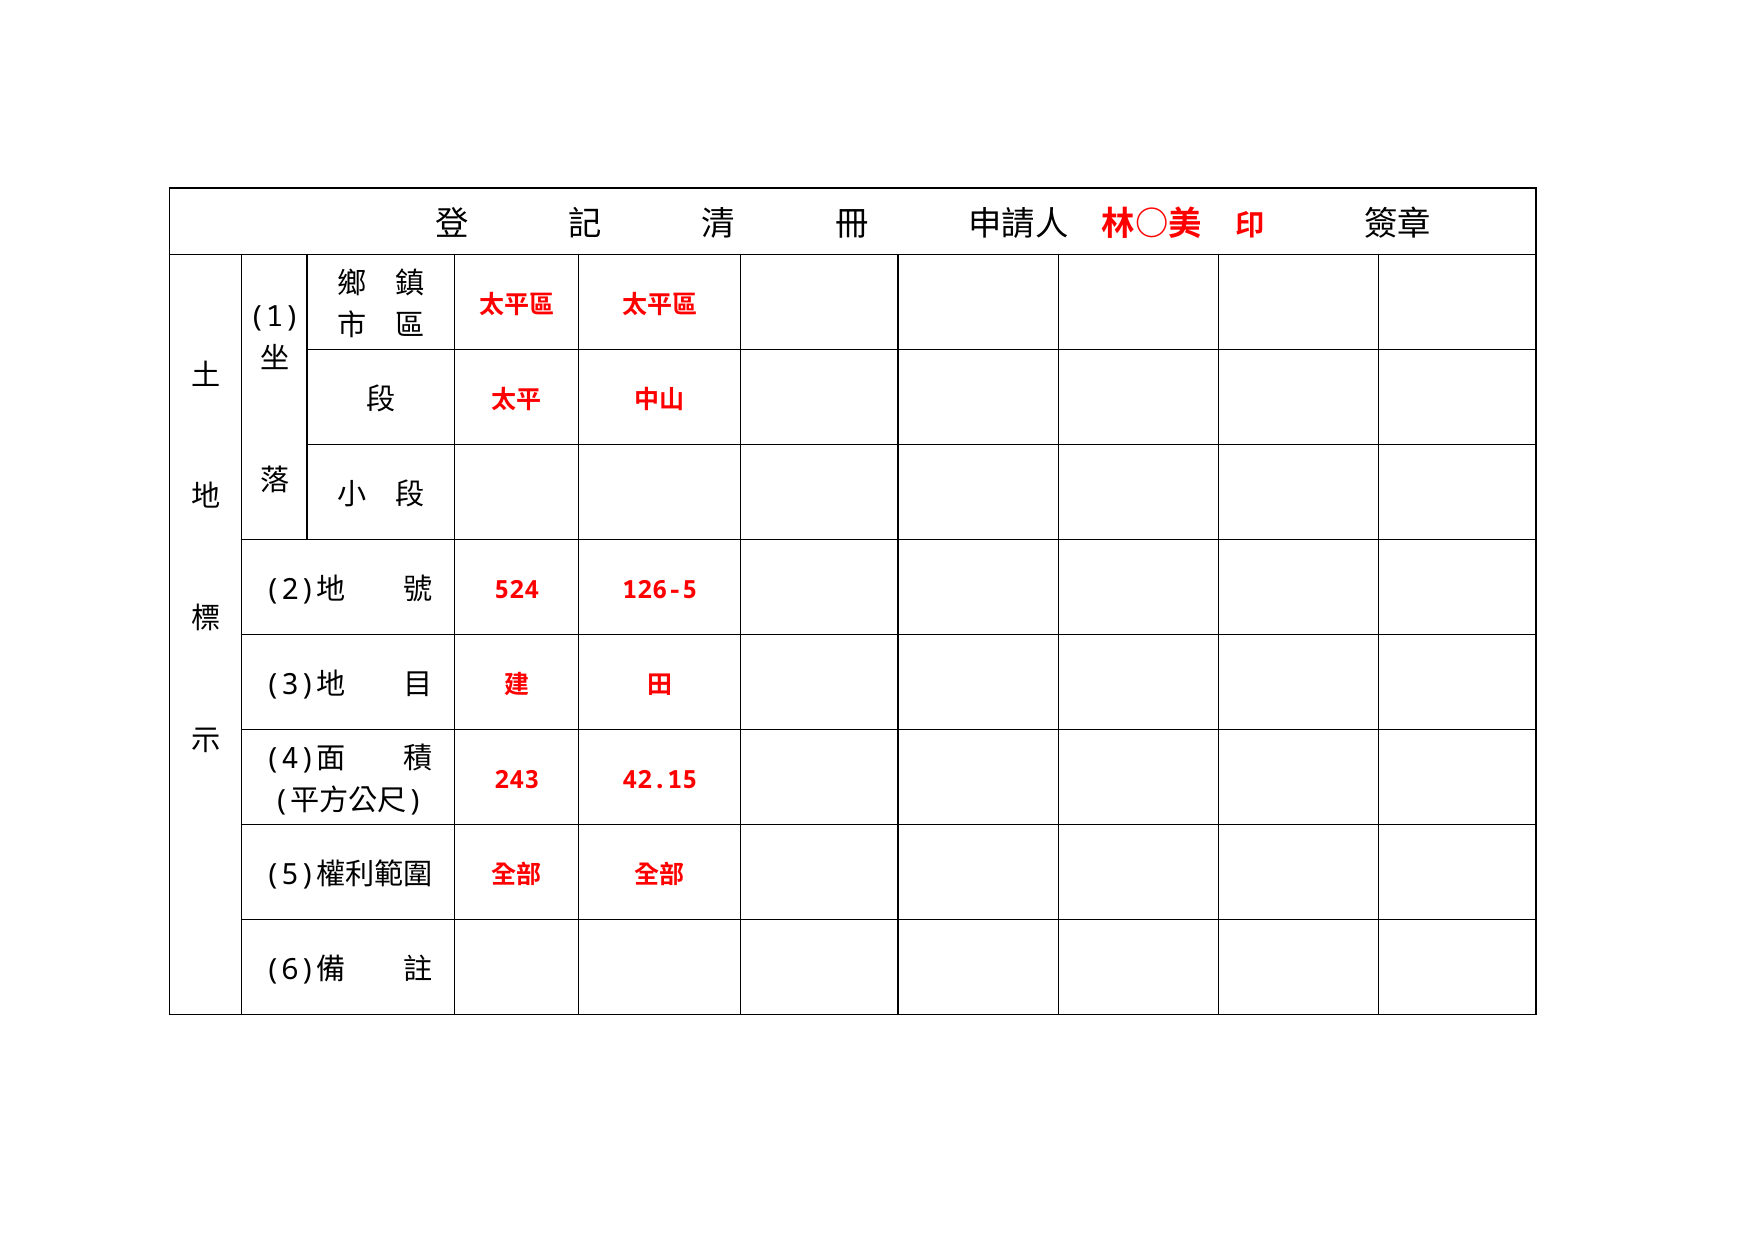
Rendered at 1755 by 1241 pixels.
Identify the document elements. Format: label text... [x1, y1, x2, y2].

table_header [1537, 187, 1585, 253]
table_cell [1059, 920, 1218, 1013]
table_cell [1219, 445, 1378, 538]
table_cell [741, 825, 897, 918]
table_cell [741, 920, 897, 1013]
table_cell [1379, 920, 1535, 1013]
table_cell [1059, 540, 1218, 633]
table_cell [1059, 730, 1218, 823]
table_cell [899, 730, 1058, 823]
table_cell [1219, 255, 1378, 348]
table_cell 土 地 標 示 [170, 255, 241, 1013]
table_cell 太平區 [455, 255, 578, 348]
table_cell [455, 445, 578, 538]
table_cell [1537, 444, 1585, 538]
table_cell [899, 825, 1058, 918]
table_cell [741, 350, 897, 443]
table_cell [1219, 825, 1378, 918]
table_cell (6)備 註 [242, 920, 454, 1013]
table_cell [1379, 635, 1535, 728]
table_cell [1537, 824, 1585, 918]
table_cell [455, 920, 578, 1013]
table_cell 小 段 [308, 445, 454, 538]
table_cell [1379, 825, 1535, 918]
table_cell [1379, 730, 1535, 823]
table_cell 太平 [455, 350, 578, 443]
table_cell [899, 255, 1058, 348]
table_cell 524 [455, 540, 578, 633]
table_cell 42.15 [579, 730, 740, 823]
table_cell (1) 坐 落 [242, 255, 306, 538]
table_cell [579, 920, 740, 1013]
table_cell [899, 445, 1058, 538]
table_cell [899, 635, 1058, 728]
table_cell (4)面 積 (平方公尺) [242, 730, 454, 823]
table_cell [1537, 349, 1585, 443]
table_cell 全部 [579, 825, 740, 918]
table_cell (2)地 號 [242, 540, 454, 633]
table_cell [1537, 729, 1585, 823]
table_cell [741, 445, 897, 538]
table_cell [1537, 634, 1585, 728]
table_cell [1059, 445, 1218, 538]
table_cell 鄉 鎮 市 區 [308, 255, 454, 348]
table_cell [579, 445, 740, 538]
table_cell 田 [579, 635, 740, 728]
table_cell [1537, 254, 1585, 348]
table_cell [1379, 255, 1535, 348]
table_cell [741, 635, 897, 728]
table_cell [1219, 635, 1378, 728]
table_cell [1379, 540, 1535, 633]
table_cell 太平區 [579, 255, 740, 348]
table_header 登 記 清 冊 申請人 林○美 印 簽章 [170, 189, 1535, 253]
table_cell 建 [455, 635, 578, 728]
table_cell [1379, 350, 1535, 443]
table_cell [1219, 540, 1378, 633]
table_cell [1059, 350, 1218, 443]
table_cell 中山 [579, 350, 740, 443]
table_cell [1059, 635, 1218, 728]
table_cell (5)權利範圍 [242, 825, 454, 918]
table_cell [741, 730, 897, 823]
table_cell [1219, 350, 1378, 443]
table_cell [741, 255, 897, 348]
table_cell (3)地 目 [242, 635, 454, 728]
table_cell 全部 [455, 825, 578, 918]
table_cell [899, 540, 1058, 633]
table_cell [1059, 255, 1218, 348]
table_cell 126-5 [579, 540, 740, 633]
table_cell [1219, 730, 1378, 823]
table_cell [1537, 539, 1585, 633]
table_cell [1379, 445, 1535, 538]
table_cell 243 [455, 730, 578, 823]
table_cell [899, 920, 1058, 1013]
table_cell [1537, 919, 1585, 1013]
table_cell [741, 540, 897, 633]
table_cell [899, 350, 1058, 443]
table_cell 段 [308, 350, 454, 443]
table_cell [1219, 920, 1378, 1013]
table_cell [1059, 825, 1218, 918]
